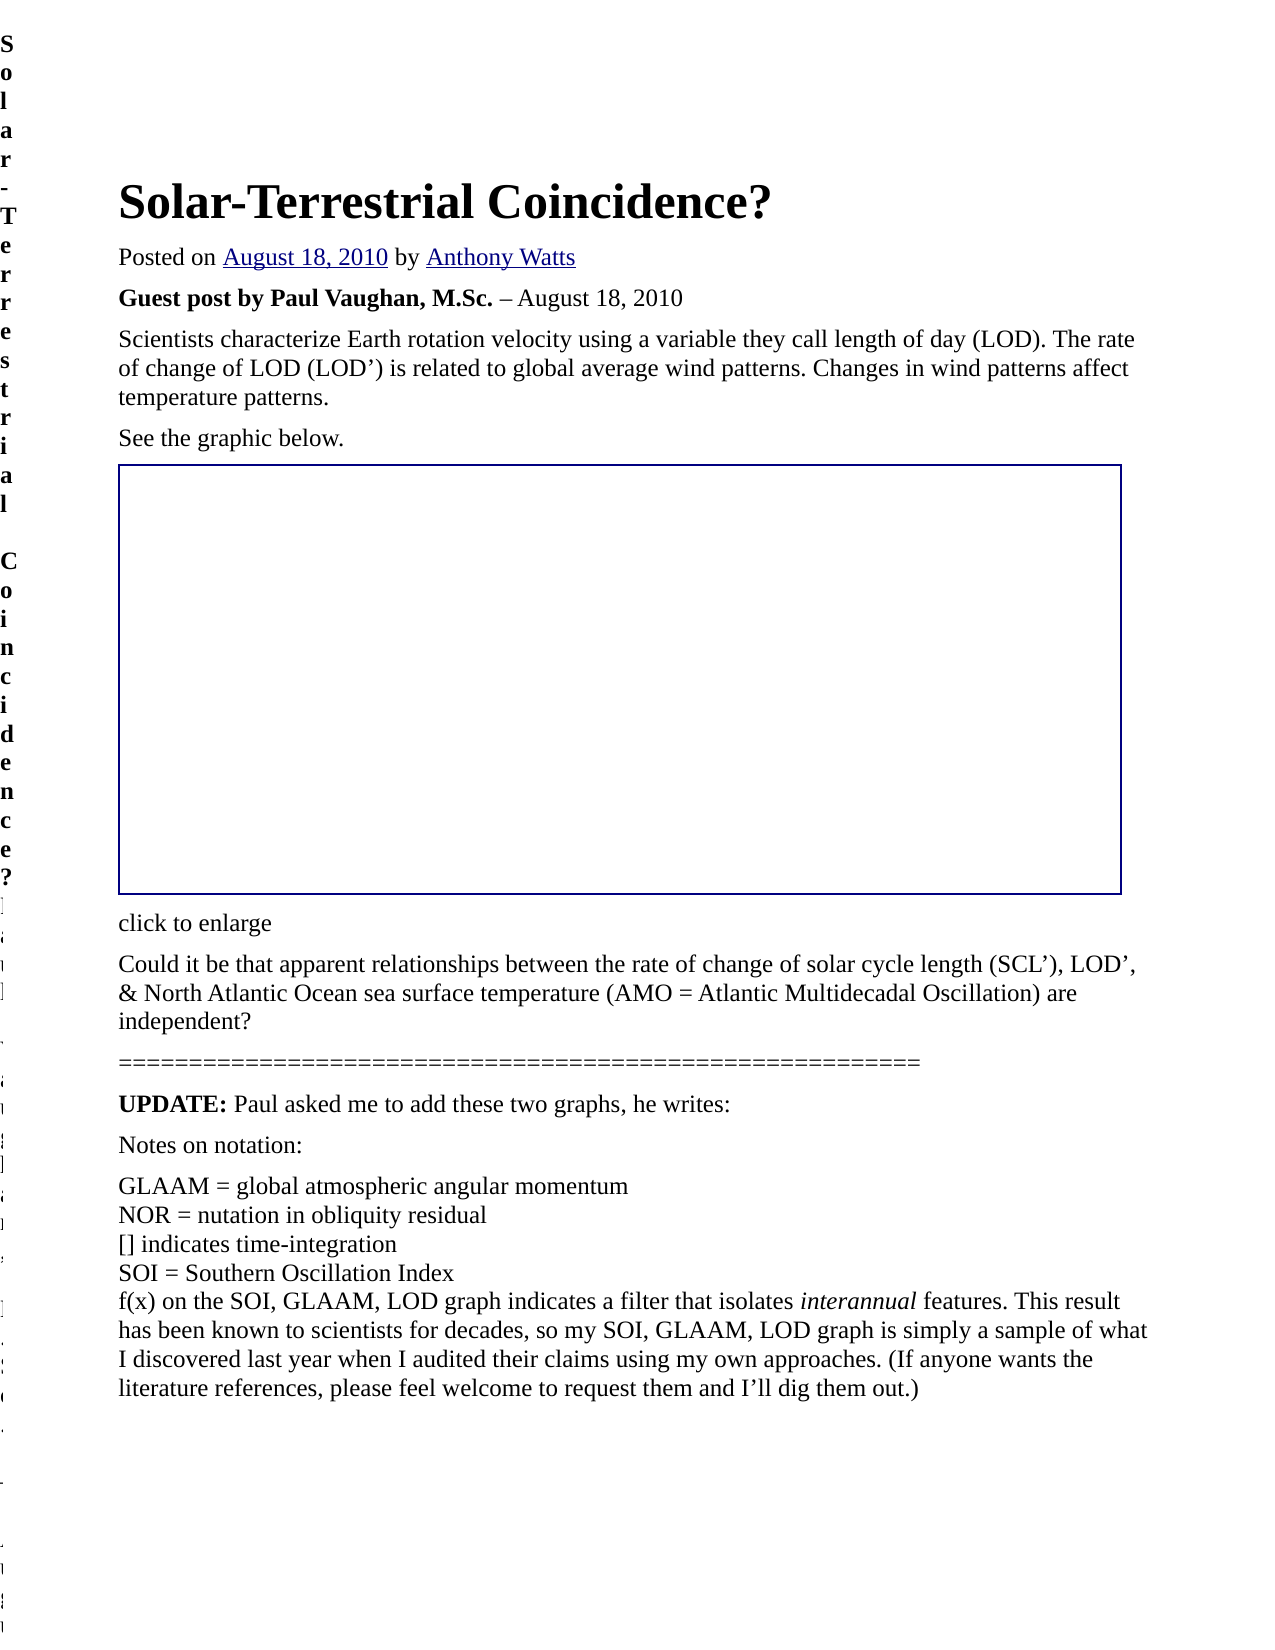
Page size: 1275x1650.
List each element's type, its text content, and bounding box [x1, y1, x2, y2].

text GLAAM = global atmospheric angular momentum NOR = nutation in obliquity residual [] indicates time-integration SOI = Southern Oscillation Index f(x) on the SOI, GLAAM, LOD graph indicates a filter that isolates interannual features. This result has been known to scientists for decades, so my SOI, GLAAM, LOD graph is simply a sample of what I discovered last year when I audited their claims using my own approaches. (If anyone wants the literature references, please feel welcome to request them and I’ll dig them out.) [118, 1171, 1157, 1401]
text Notes on notation: [118, 1130, 1157, 1159]
text Posted on August 18, 2010 by Anthony Watts [118, 242, 1157, 271]
text Scientists characterize Earth rotation velocity using a variable they call length of day (LOD). The rate of change of LOD (LOD’) is related to global average wind patterns. Changes in wind patterns affect temperature patterns. [118, 324, 1157, 411]
subtitle Solar-Terrestrial Coincidence? [118, 172, 1157, 229]
text Could it be that apparent relationships between the rate of change of solar cycle length (SCL’), LOD’, & North Atlantic Ocean sea surface temperature (AMO = Atlantic Multidecadal Oscillation) are independent? [118, 949, 1157, 1035]
text ========================================================= [118, 1048, 1157, 1076]
text Guest post by Paul Vaughan, M.Sc. – August 18, 2010 [118, 283, 1157, 312]
text click to enlarge [118, 908, 1157, 936]
text See the graphic below. [118, 423, 1157, 452]
text UPDATE: Paul asked me to add these two graphs, he writes: [118, 1089, 1157, 1118]
